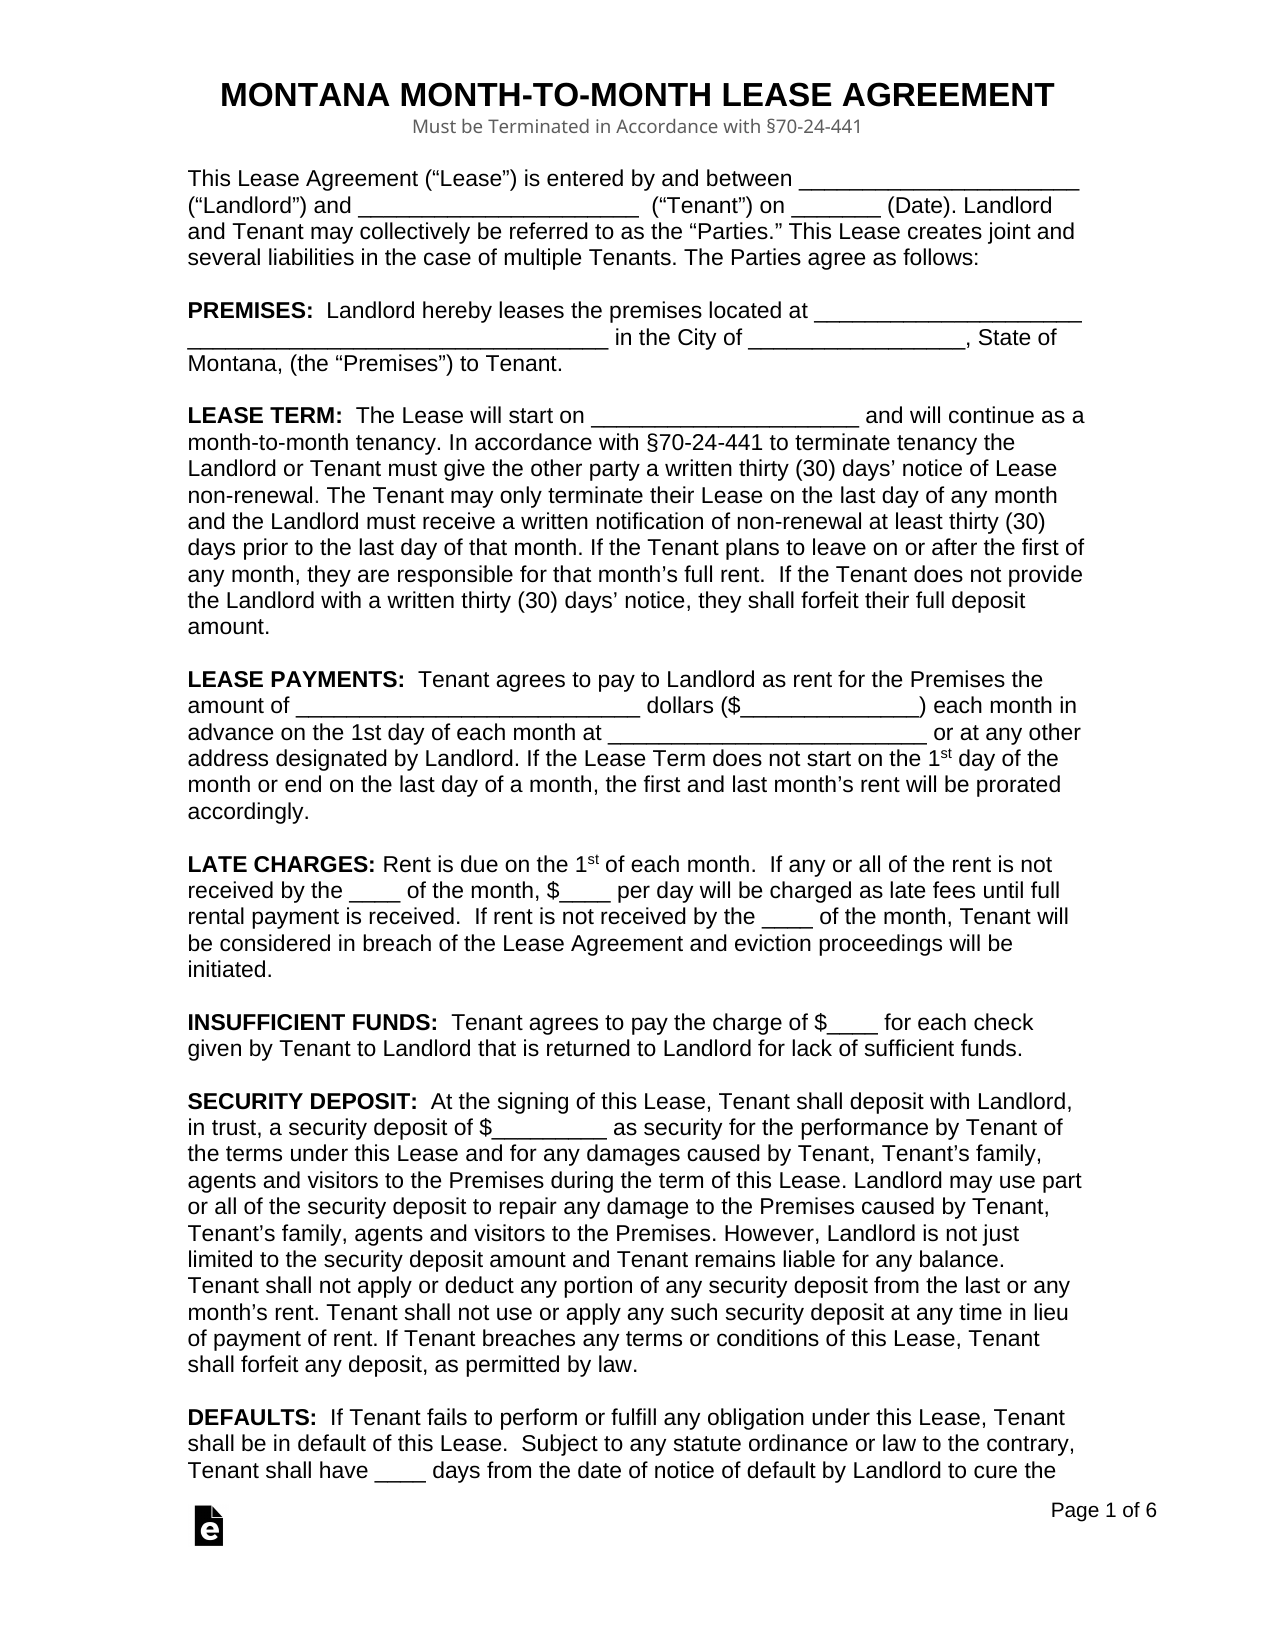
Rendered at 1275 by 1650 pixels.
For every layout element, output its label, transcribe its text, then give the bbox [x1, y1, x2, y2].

text LATE CHARGES: Rent is due on the 1st of each month. If any or all of the rent is not received by the ____ of the month, $____ per day will be charged as late fees until full rental payment is received. If rent is not received by the ____ of the month, Tenant will be considered in breach of the Lease Agreement and eviction proceedings will be initiated. [187, 851, 1087, 982]
text _________________________________ in the City of _________________, State of Montana, (the “Premises”) to Tenant. [187, 323, 1087, 376]
text DEFAULTS: If Tenant fails to perform or fulfill any obligation under this Lease, Tenant shall be in default of this Lease. Subject to any statute ordinance or law to the contrary, Tenant shall have ____ days from the date of notice of default by Landlord to cure the [187, 1404, 1087, 1483]
text LEASE TERM: The Lease will start on _____________________ and will continue as a month-to-month tenancy. In accordance with §70-24-441 to terminate tenancy the Landlord or Tenant must give the other party a written thirty (30) days’ notice of Lease non-renewal. The Tenant may only terminate their Lease on the last day of any month and the Landlord must receive a written notification of non-renewal at least thirty (30) days prior to the last day of that month. If the Tenant plans to leave on or after the first of any month, they are responsible for that month’s full rent. If the Tenant does not provide the Landlord with a written thirty (30) days’ notice, they shall forfeit their full deposit amount. [187, 402, 1087, 640]
text LEASE PAYMENTS: Tenant agrees to pay to Landlord as rent for the Premises the amount of ___________________________ dollars ($______________) each month in advance on the 1st day of each month at _________________________ or at any other address designated by Landlord. If the Lease Term does not start on the 1st day of the month or end on the last day of a month, the first and last month’s rent will be prorated accordingly. [187, 666, 1087, 824]
text SECURITY DEPOSIT: At the signing of this Lease, Tenant shall deposit with Landlord, in trust, a security deposit of $_________ as security for the performance by Tenant of the terms under this Lease and for any damages caused by Tenant, Tenant’s family, agents and visitors to the Premises during the term of this Lease. Landlord may use part or all of the security deposit to repair any damage to the Premises caused by Tenant, Tenant’s family, agents and visitors to the Premises. However, Landlord is not just limited to the security deposit amount and Tenant remains liable for any balance. Tenant shall not apply or deduct any portion of any security deposit from the last or any month’s rent. Tenant shall not use or apply any such security deposit at any time in lieu of payment of rent. If Tenant breaches any terms or conditions of this Lease, Tenant shall forfeit any deposit, as permitted by law. [187, 1088, 1087, 1378]
text MONTANA MONTH-TO-MONTH LEASE AGREEMENT [187, 75, 1087, 113]
text INSUFFICIENT FUNDS: Tenant agrees to pay the charge of $____ for each check given by Tenant to Landlord that is returned to Landlord for lack of sufficient funds. [187, 1009, 1087, 1061]
text PREMISES: Landlord hereby leases the premises located at _____________________ [187, 297, 1087, 323]
text This Lease Agreement (“Lease”) is entered by and between ______________________ (“Landlord”) and ______________________ (“Tenant”) on _______ (Date). Landlord and Tenant may collectively be referred to as the “Parties.” This Lease creates joint and several liabilities in the case of multiple Tenants. The Parties agree as follows: [187, 165, 1087, 271]
text Must be Terminated in Accordance with §70-24-441 [187, 113, 1087, 139]
